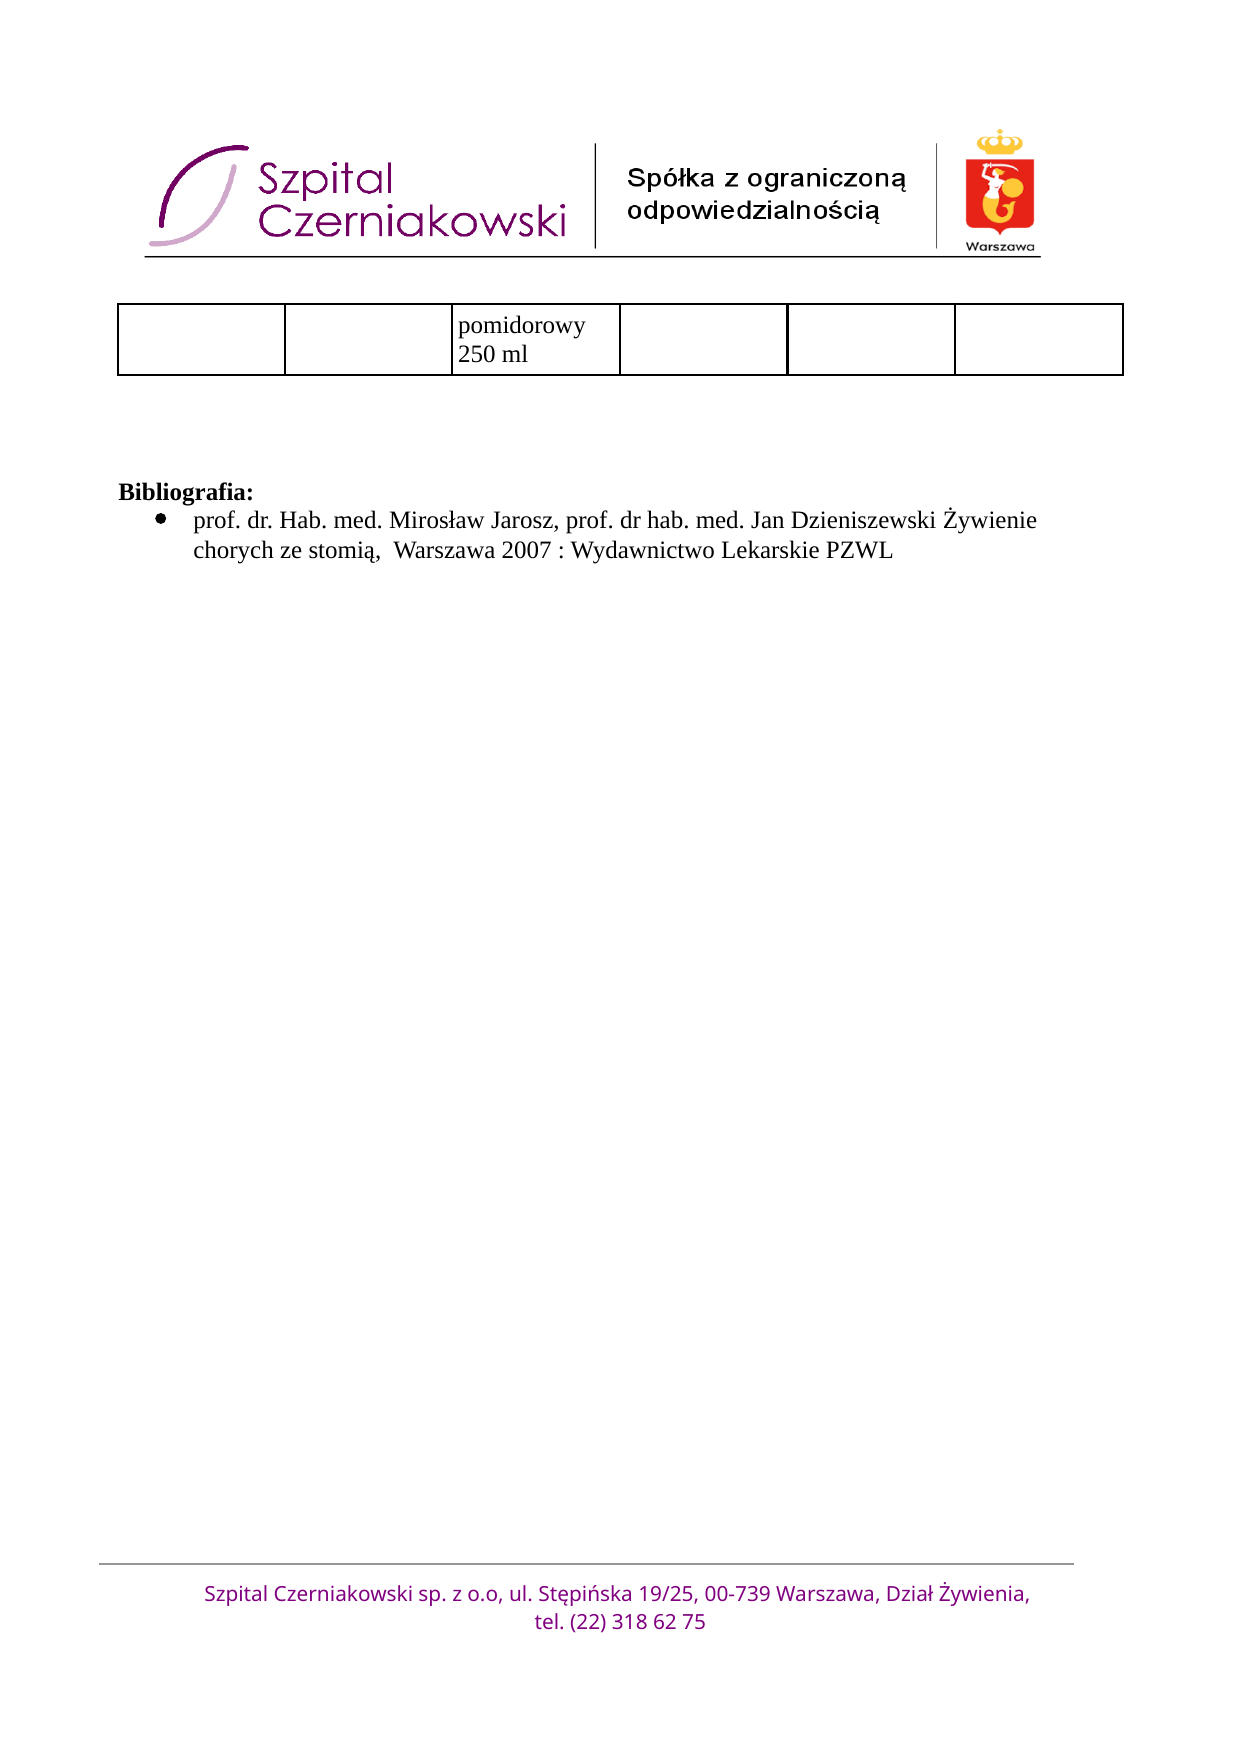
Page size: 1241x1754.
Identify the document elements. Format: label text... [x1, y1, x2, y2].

table_cell [286, 305, 451, 374]
table_cell pomidorowy 250 ml [453, 305, 619, 374]
table_cell [621, 305, 786, 374]
table_cell [956, 305, 1122, 374]
table_cell [119, 305, 284, 374]
table_cell [789, 305, 954, 374]
picture [119, 118, 1062, 273]
text Bibliografia: [118, 477, 1122, 505]
list prof. dr. Hab. med. Mirosław Jarosz, prof. dr hab. med. Jan Dzieniszewski Żywienie chorych ze stomią, Warszawa 2007 : Wydawnictwo Lekarskie PZWL [156, 505, 1122, 564]
